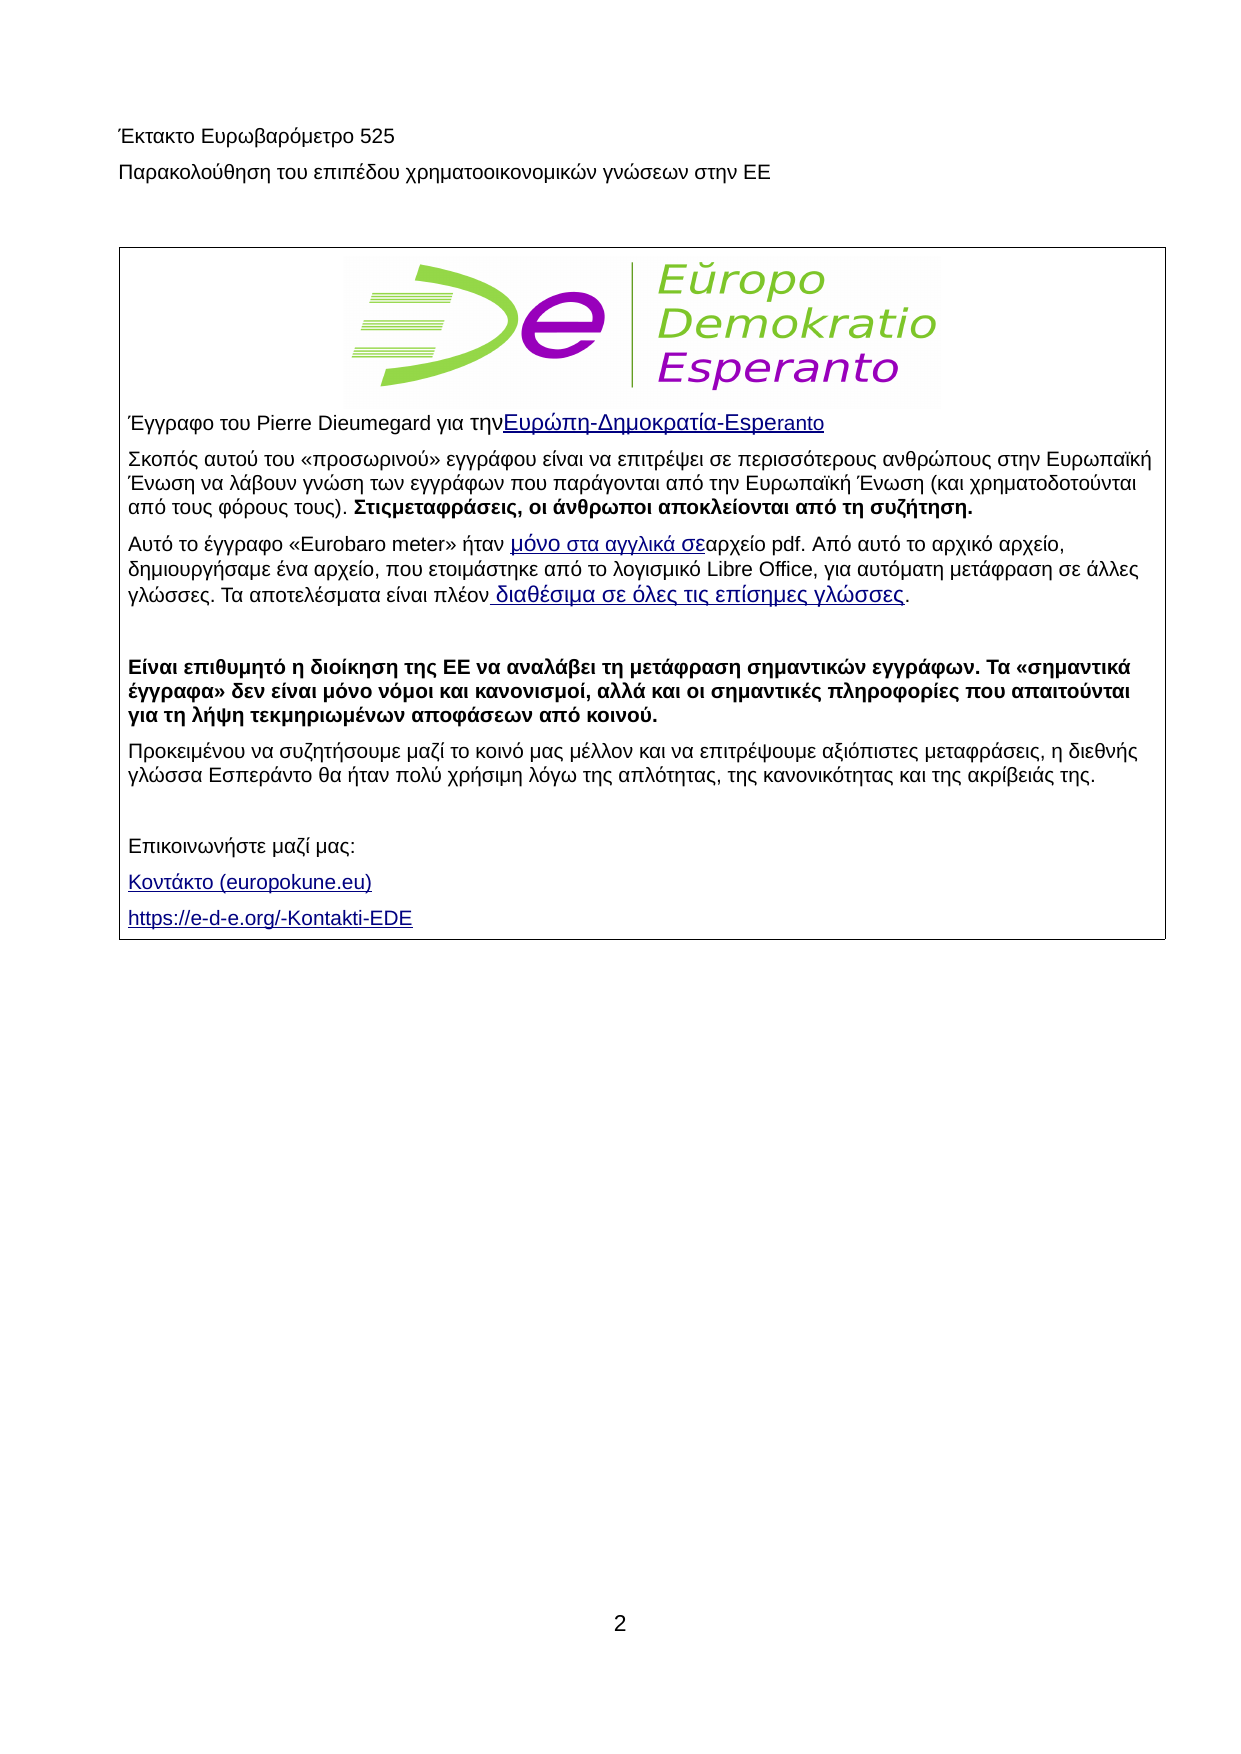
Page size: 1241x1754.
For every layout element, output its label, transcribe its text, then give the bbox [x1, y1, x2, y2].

text Προκειμένου να συζητήσουμε μαζί το κοινό μας μέλλον και να επιτρέψουμε αξιόπιστες μεταφράσεις, η διεθνής γλώσσα Εσπεράντο θα ήταν πολύ χρήσιμη λόγω της απλότητας, της κανονικότητας και της ακρίβειάς της. [128, 738, 1156, 786]
text Αυτό το έγγραφο «Eurobaro meter» ήταν μόνο στα αγγλικά σεαρχείο pdf. Από αυτό το αρχικό αρχείο, δημιουργήσαμε ένα αρχείο, που ετοιμάστηκε από το λογισμικό Libre Office, για αυτόματη μετάφραση σε άλλες γλώσσες. Τα αποτελέσματα είναι πλέον διαθέσιμα σε όλες τις επίσημες γλώσσες. [128, 530, 1156, 607]
text Είναι επιθυμητό η διοίκηση της ΕΕ να αναλάβει τη μετάφραση σημαντικών εγγράφων. Τα «σημαντικά έγγραφα» δεν είναι μόνο νόμοι και κανονισμοί, αλλά και οι σημαντικές πληροφορίες που απαιτούνται για τη λήψη τεκμηριωμένων αποφάσεων από κοινού. [128, 655, 1156, 727]
text Έγγραφο του Pierre Dieumegard για τηνΕυρώπη-Δημοκρατία-Esperanto [128, 262, 1156, 435]
text Κοντάκτο (europokune.eu) [128, 870, 1156, 894]
text https://e-d-e.org/-Kontakti-EDE [128, 906, 1156, 930]
text Επικοινωνήστε μαζί μας: [128, 834, 1156, 858]
picture [343, 256, 941, 409]
text Σκοπός αυτού του «προσωρινού» εγγράφου είναι να επιτρέψει σε περισσότερους ανθρώπους στην Ευρωπαϊκή Ένωση να λάβουν γνώση των εγγράφων που παράγονται από την Ευρωπαϊκή Ένωση (και χρηματοδοτούνται από τους φόρους τους). Στιςμεταφράσεις, οι άνθρωποι αποκλείονται από τη συζήτηση. [128, 447, 1156, 518]
